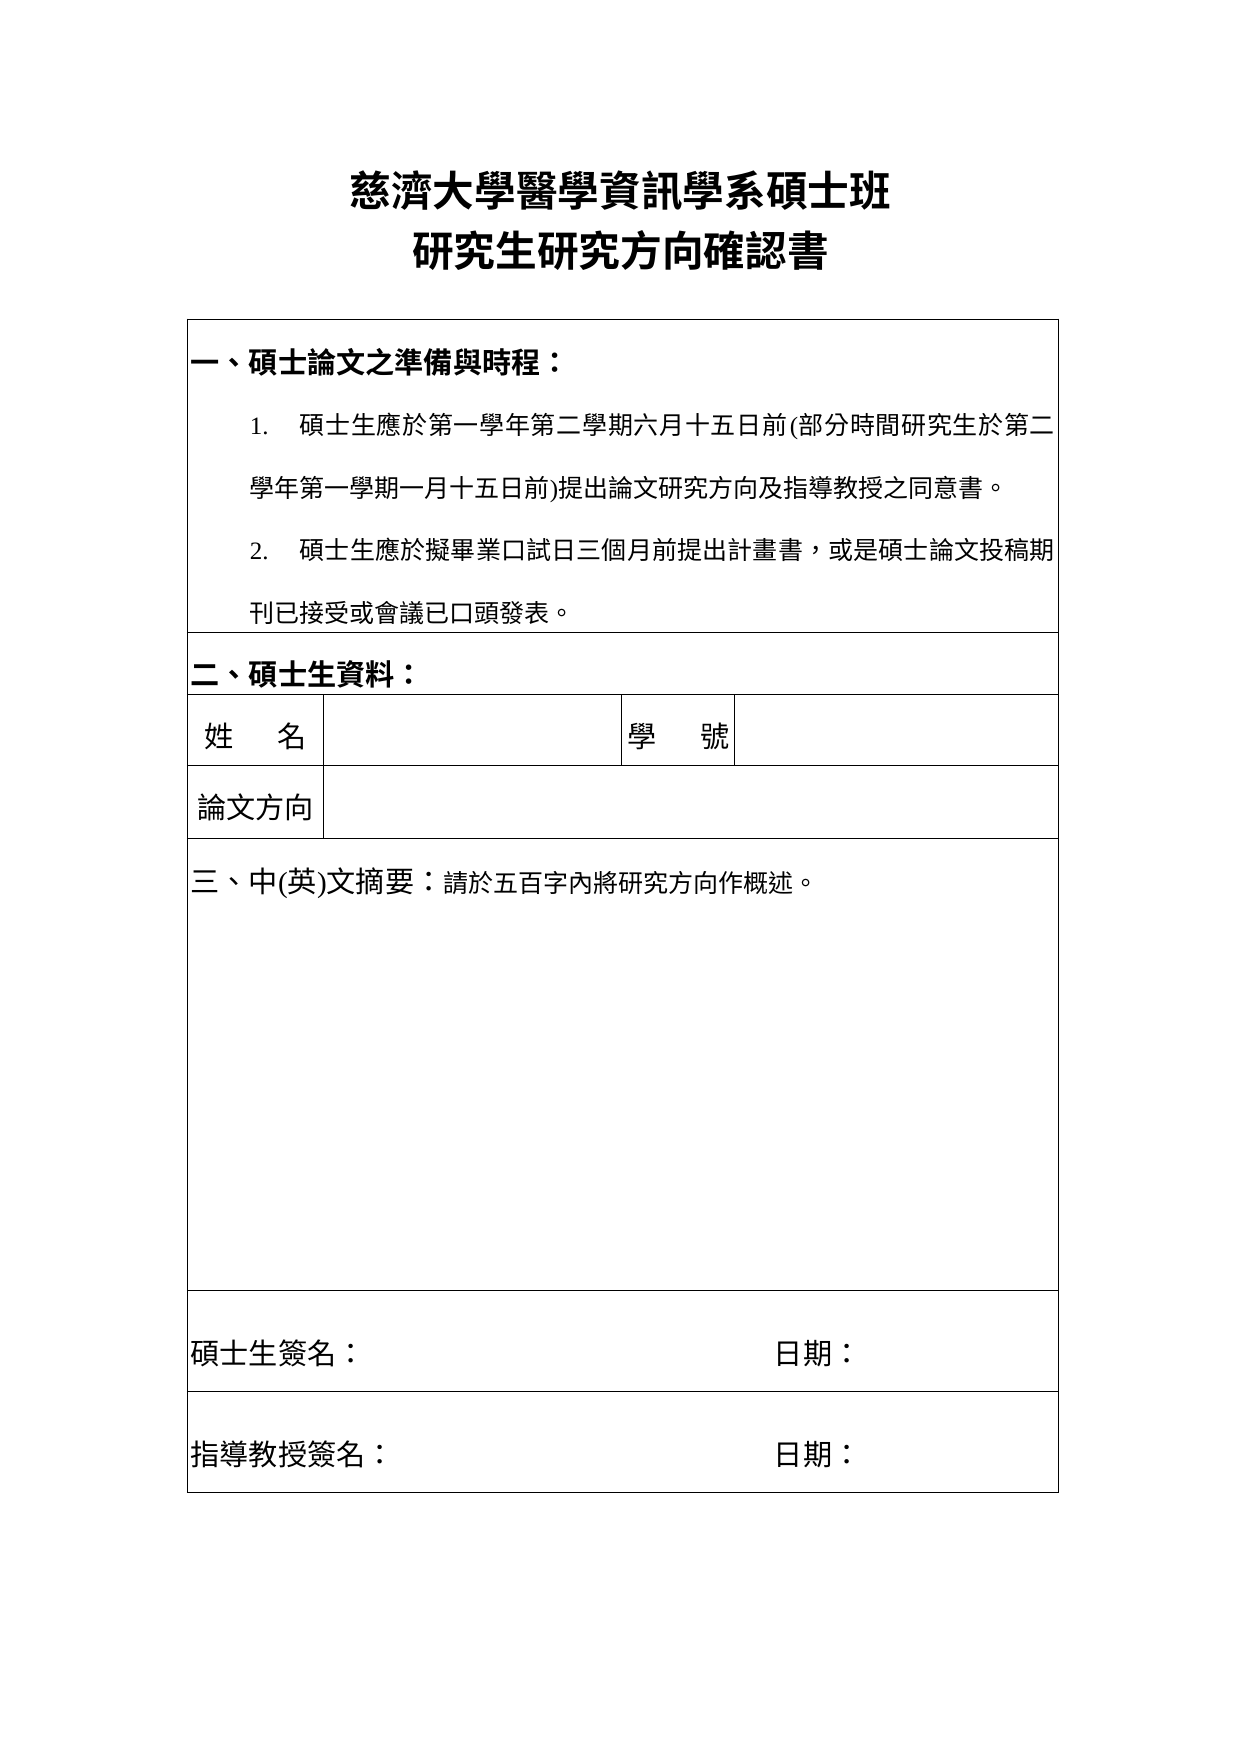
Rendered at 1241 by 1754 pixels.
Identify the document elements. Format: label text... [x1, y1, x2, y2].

table_cell 三、中(英)文摘要：請於五百字內將研究方向作概述。 [188, 839, 1058, 1290]
text 研究生研究方向確認書 [187, 218, 1053, 279]
text 慈濟大學醫學資訊學系碩士班 [187, 158, 1053, 218]
table_cell [324, 766, 1058, 837]
table_cell 學 號 [622, 695, 734, 765]
table_cell 碩士生簽名： 日期： [188, 1291, 1058, 1391]
table_cell [735, 695, 1058, 765]
table_cell 二、碩士生資料： [188, 633, 1058, 694]
table_header 一、碩士論文之準備與時程： 碩士生應於第一學年第二學期六月十五日前(部分時間研究生於第二學年第一學期一月十五日前)提出論文研究方向及指導教授之同意書。 碩士生應於擬畢業口試日三個月前提出計畫書，或是碩士論文投稿期刊已接受或會議已口頭發表。 [188, 320, 1058, 632]
table_cell 論文方向 [188, 766, 323, 837]
table_cell 指導教授簽名： 日期： [188, 1392, 1058, 1492]
table_cell 姓 名 [188, 695, 323, 765]
table_cell [324, 695, 621, 765]
